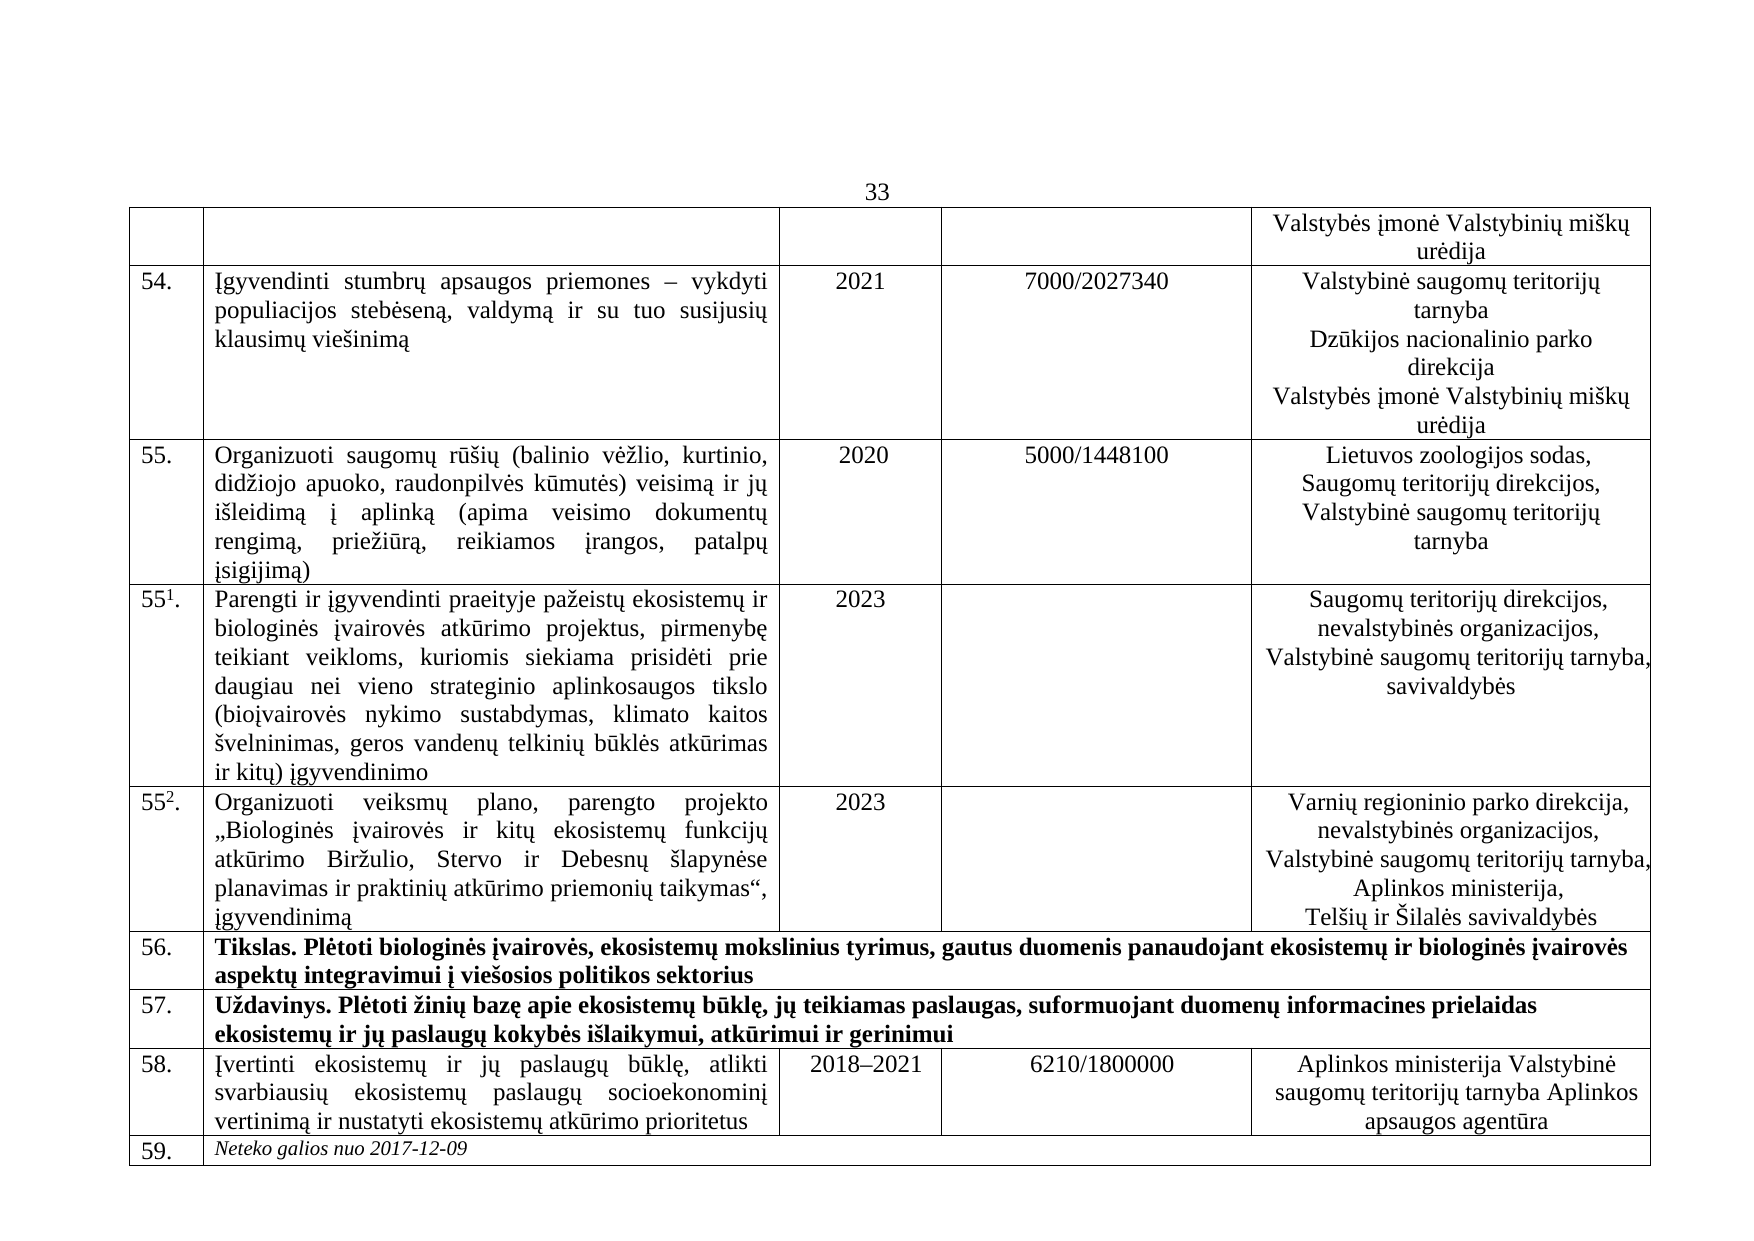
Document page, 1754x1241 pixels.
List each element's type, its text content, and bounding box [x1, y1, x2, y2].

table_cell 7000/2027340 [942, 266, 1251, 439]
table_cell Įgyvendinti stumbrų apsaugos priemones – vykdyti populiacijos stebėseną, valdymą ir su tuo susijusių klausimų viešinimą [204, 266, 779, 439]
table_cell Valstybės įmonė Valstybinių miškų urėdija [1252, 208, 1650, 265]
table_cell 6210/1800000 [942, 1049, 1251, 1135]
table_cell 5000/1448100 [942, 440, 1251, 583]
table_cell [942, 585, 1251, 786]
table_cell 552. [130, 787, 203, 931]
table_cell 56. [130, 932, 203, 989]
table_cell Lietuvos zoologijos sodas, Saugomų teritorijų direkcijos, Valstybinė saugomų teritorijų tarnyba [1252, 440, 1650, 583]
table_cell 57. [130, 990, 203, 1048]
table_cell Varnių regioninio parko direkcija, nevalstybinės organizacijos, Valstybinė saugomų teritorijų tarnyba, Aplinkos ministerija, Telšių ir Šilalės savivaldybės [1252, 787, 1650, 931]
table_cell 58. [130, 1049, 203, 1135]
table_cell Tikslas. Plėtoti biologinės įvairovės, ekosistemų mokslinius tyrimus, gautus duomenis panaudojant ekosistemų ir biologinės įvairovės aspektų integravimui į viešosios politikos sektorius [204, 932, 1650, 989]
table_cell [204, 208, 779, 265]
table_cell [130, 208, 203, 265]
table_cell 2018–2021 [780, 1049, 941, 1135]
table_cell 54. [130, 266, 203, 439]
table_cell [780, 208, 941, 265]
table_cell Organizuoti saugomų rūšių (balinio vėžlio, kurtinio, didžiojo apuoko, raudonpilvės kūmutės) veisimą ir jų išleidimą į aplinką (apima veisimo dokumentų rengimą, priežiūrą, reikiamos įrangos, patalpų įsigijimą) [204, 440, 779, 583]
table_cell [942, 208, 1251, 265]
table_cell Parengti ir įgyvendinti praeityje pažeistų ekosistemų ir biologinės įvairovės atkūrimo projektus, pirmenybę teikiant veikloms, kuriomis siekiama prisidėti prie daugiau nei vieno strateginio aplinkosaugos tikslo (bioįvairovės nykimo sustabdymas, klimato kaitos švelninimas, geros vandenų telkinių būklės atkūrimas ir kitų) įgyvendinimo [204, 585, 779, 786]
table_cell Valstybinė saugomų teritorijų tarnyba Dzūkijos nacionalinio parko direkcija Valstybės įmonė Valstybinių miškų urėdija [1252, 266, 1650, 439]
table_cell 55. [130, 440, 203, 583]
table_cell 2023 [780, 585, 941, 786]
table_cell 59. [130, 1136, 203, 1165]
table_cell 2021 [780, 266, 941, 439]
table_cell [942, 787, 1251, 931]
table_cell Organizuoti veiksmų plano, parengto projekto „Biologinės įvairovės ir kitų ekosistemų funkcijų atkūrimo Biržulio, Stervo ir Debesnų šlapynėse planavimas ir praktinių atkūrimo priemonių taikymas“, įgyvendinimą [204, 787, 779, 931]
table_cell 2020 [780, 440, 941, 583]
table_cell Aplinkos ministerija Valstybinė saugomų teritorijų tarnyba Aplinkos apsaugos agentūra [1252, 1049, 1650, 1135]
table_cell 2023 [780, 787, 941, 931]
table_cell Įvertinti ekosistemų ir jų paslaugų būklę, atlikti svarbiausių ekosistemų paslaugų socioekonominį vertinimą ir nustatyti ekosistemų atkūrimo prioritetus [204, 1049, 779, 1135]
table_cell Saugomų teritorijų direkcijos, nevalstybinės organizacijos, Valstybinė saugomų teritorijų tarnyba, savivaldybės [1252, 585, 1650, 786]
table_cell Neteko galios nuo 2017-12-09 [204, 1136, 1650, 1165]
table_cell Uždavinys. Plėtoti žinių bazę apie ekosistemų būklę, jų teikiamas paslaugas, suformuojant duomenų informacines prielaidas ekosistemų ir jų paslaugų kokybės išlaikymui, atkūrimui ir gerinimui [204, 990, 1650, 1048]
table_cell 551. [130, 585, 203, 786]
